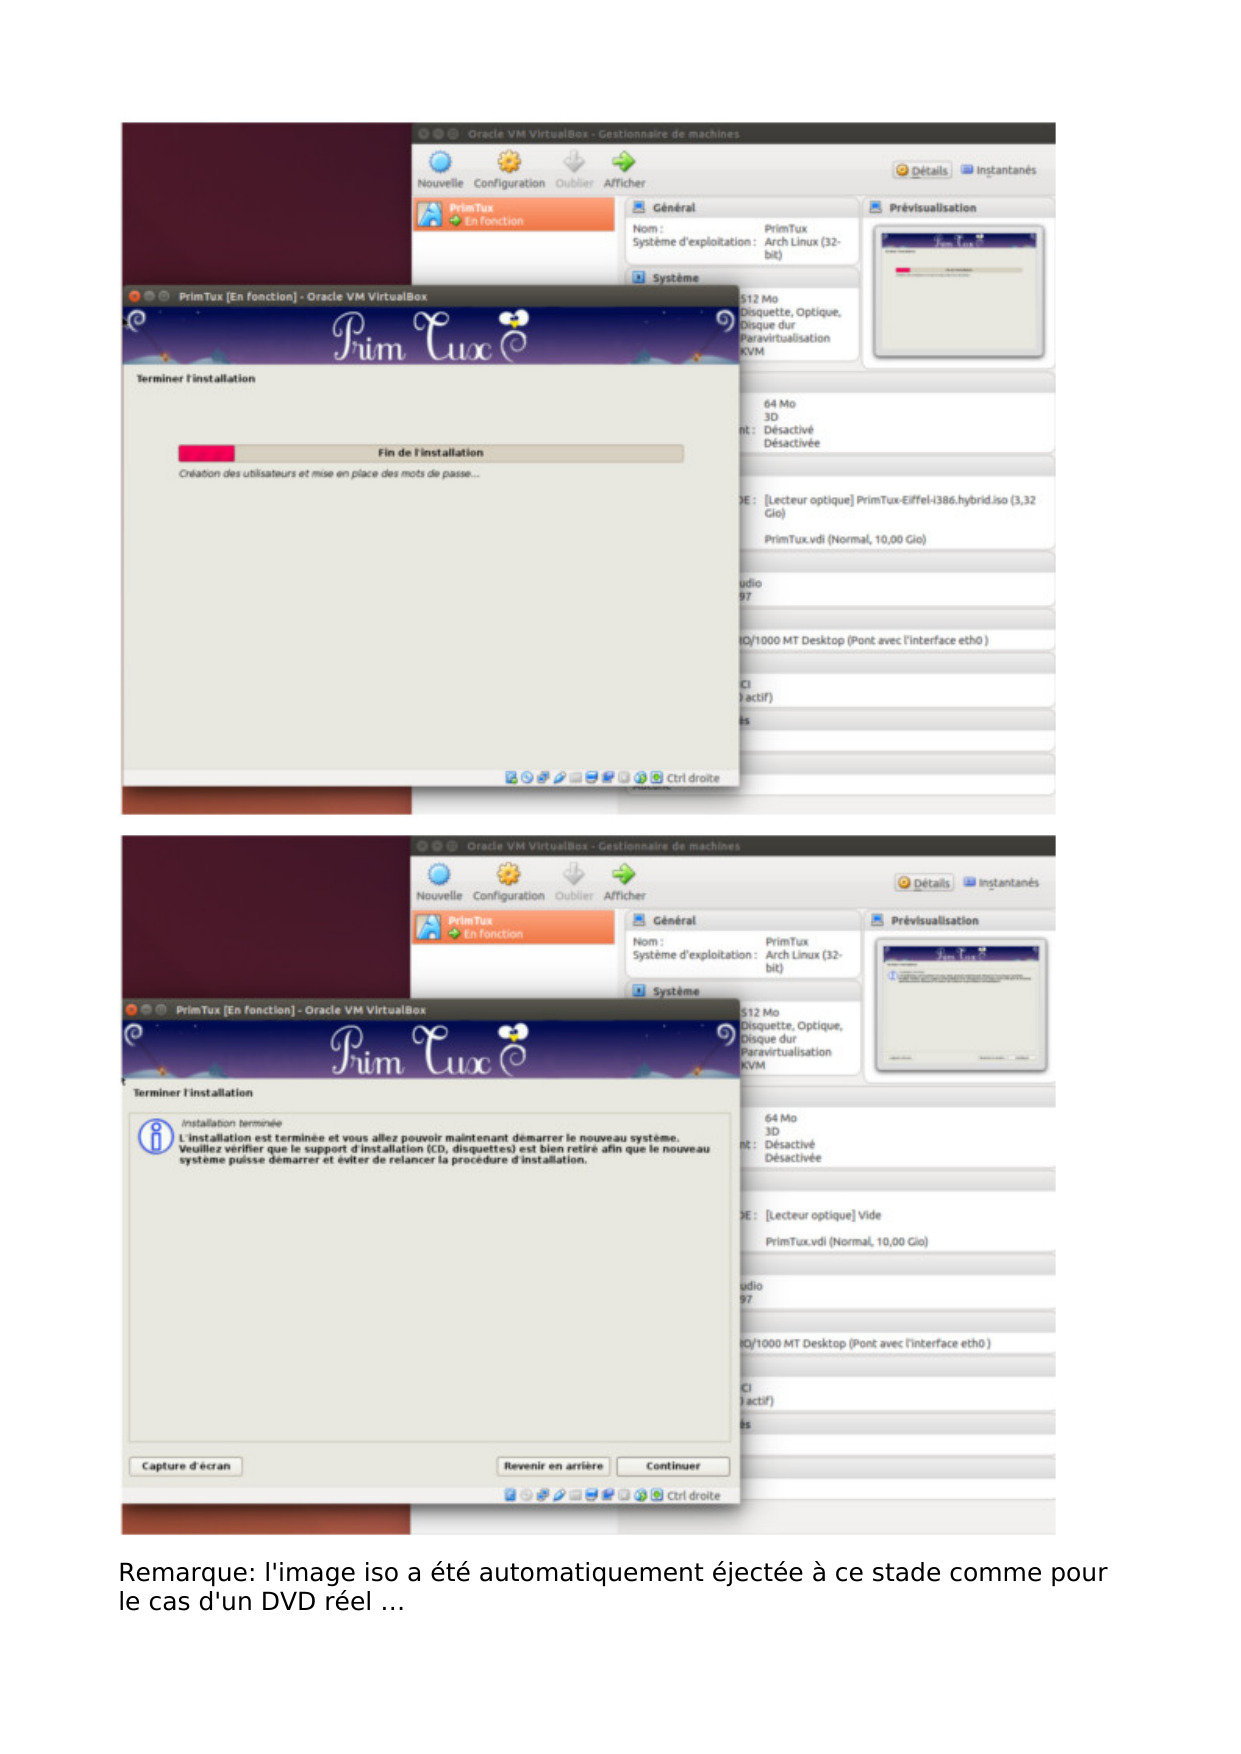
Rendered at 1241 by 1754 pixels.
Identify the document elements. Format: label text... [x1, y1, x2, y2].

picture [118, 118, 1056, 829]
picture [118, 835, 1056, 1546]
text Remarque: l'image iso a été automatiquement éjectée à ce stade comme pour le cas d'un DVD réel … [118, 1558, 1122, 1617]
text La souris est automatiquement capturée par le système invité (ceci est paramétrable), dans le cas contraire pour que le système hôte la récupère il faut maintenir par défaut la touche Ctrl droite du clavier enfoncée et cliquer avec la souris en dehors de la zone d'affichage de la VM. En bas de la fênêtre de la VM en cours d'exécution vous avez les icônes du VDI et du lecteur de DVD, ports USB, réseau etc … Pour le fun .. le tout en images non commentées autour d'un café … et le temps d'écrire ce tuto pendant que le tout mouline et ronronne (mon chat) … [118, 118, 1122, 1546]
